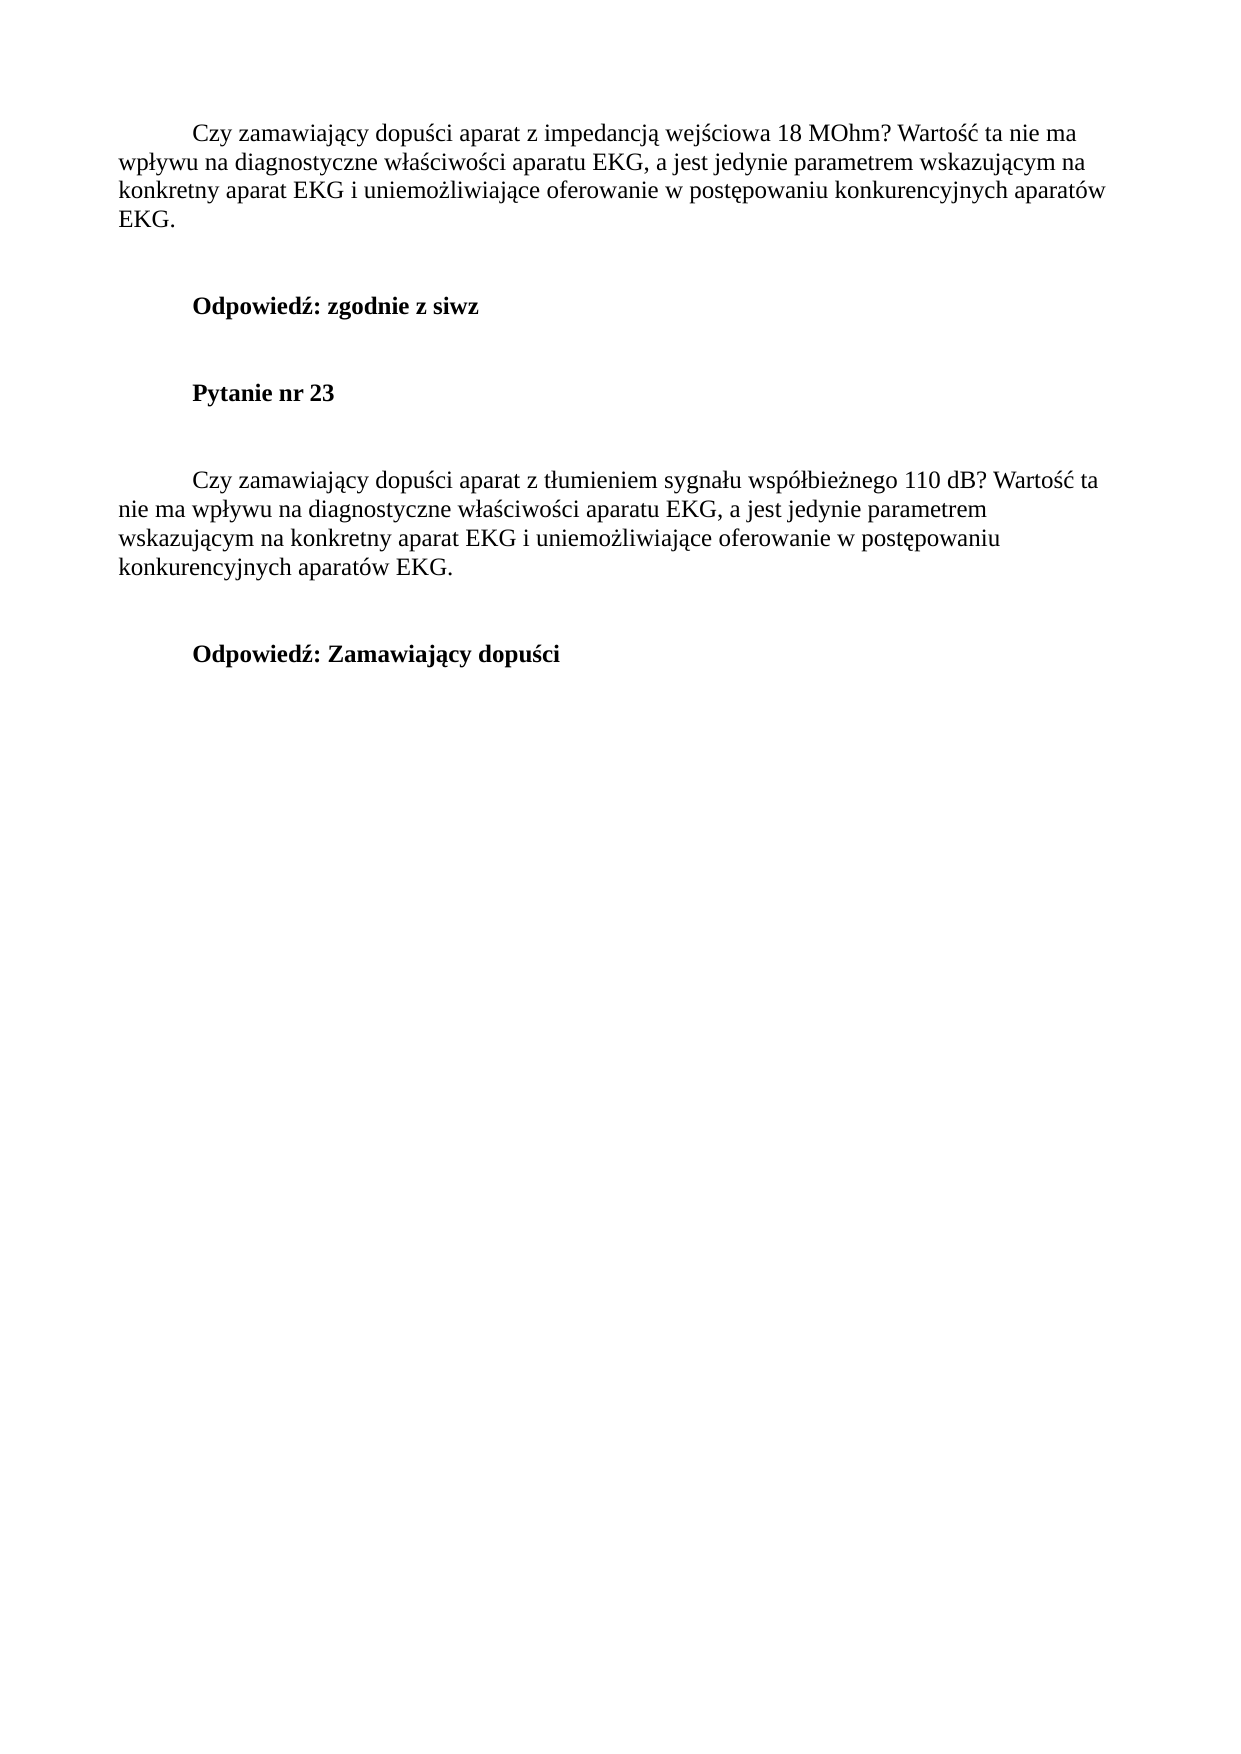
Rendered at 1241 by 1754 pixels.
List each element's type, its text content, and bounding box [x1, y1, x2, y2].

list Pytanie nr 23 [118, 378, 1122, 407]
list Czy zamawiający dopuści aparat z tłumieniem sygnału współbieżnego 110 dB? Wartość ta nie ma wpływu na diagnostyczne właściwości aparatu EKG, a jest jedynie parametrem wskazującym na konkretny aparat EKG i uniemożliwiające oferowanie w postępowaniu konkurencyjnych aparatów EKG. [118, 466, 1122, 581]
list Odpowiedź: Zamawiający dopuści [118, 639, 1122, 668]
list Czy zamawiający dopuści aparat z impedancją wejściowa 18 MOhm? Wartość ta nie ma wpływu na diagnostyczne właściwości aparatu EKG, a jest jedynie parametrem wskazującym na konkretny aparat EKG i uniemożliwiające oferowanie w postępowaniu konkurencyjnych aparatów EKG. [118, 118, 1122, 233]
list Odpowiedź: zgodnie z siwz [118, 291, 1122, 320]
